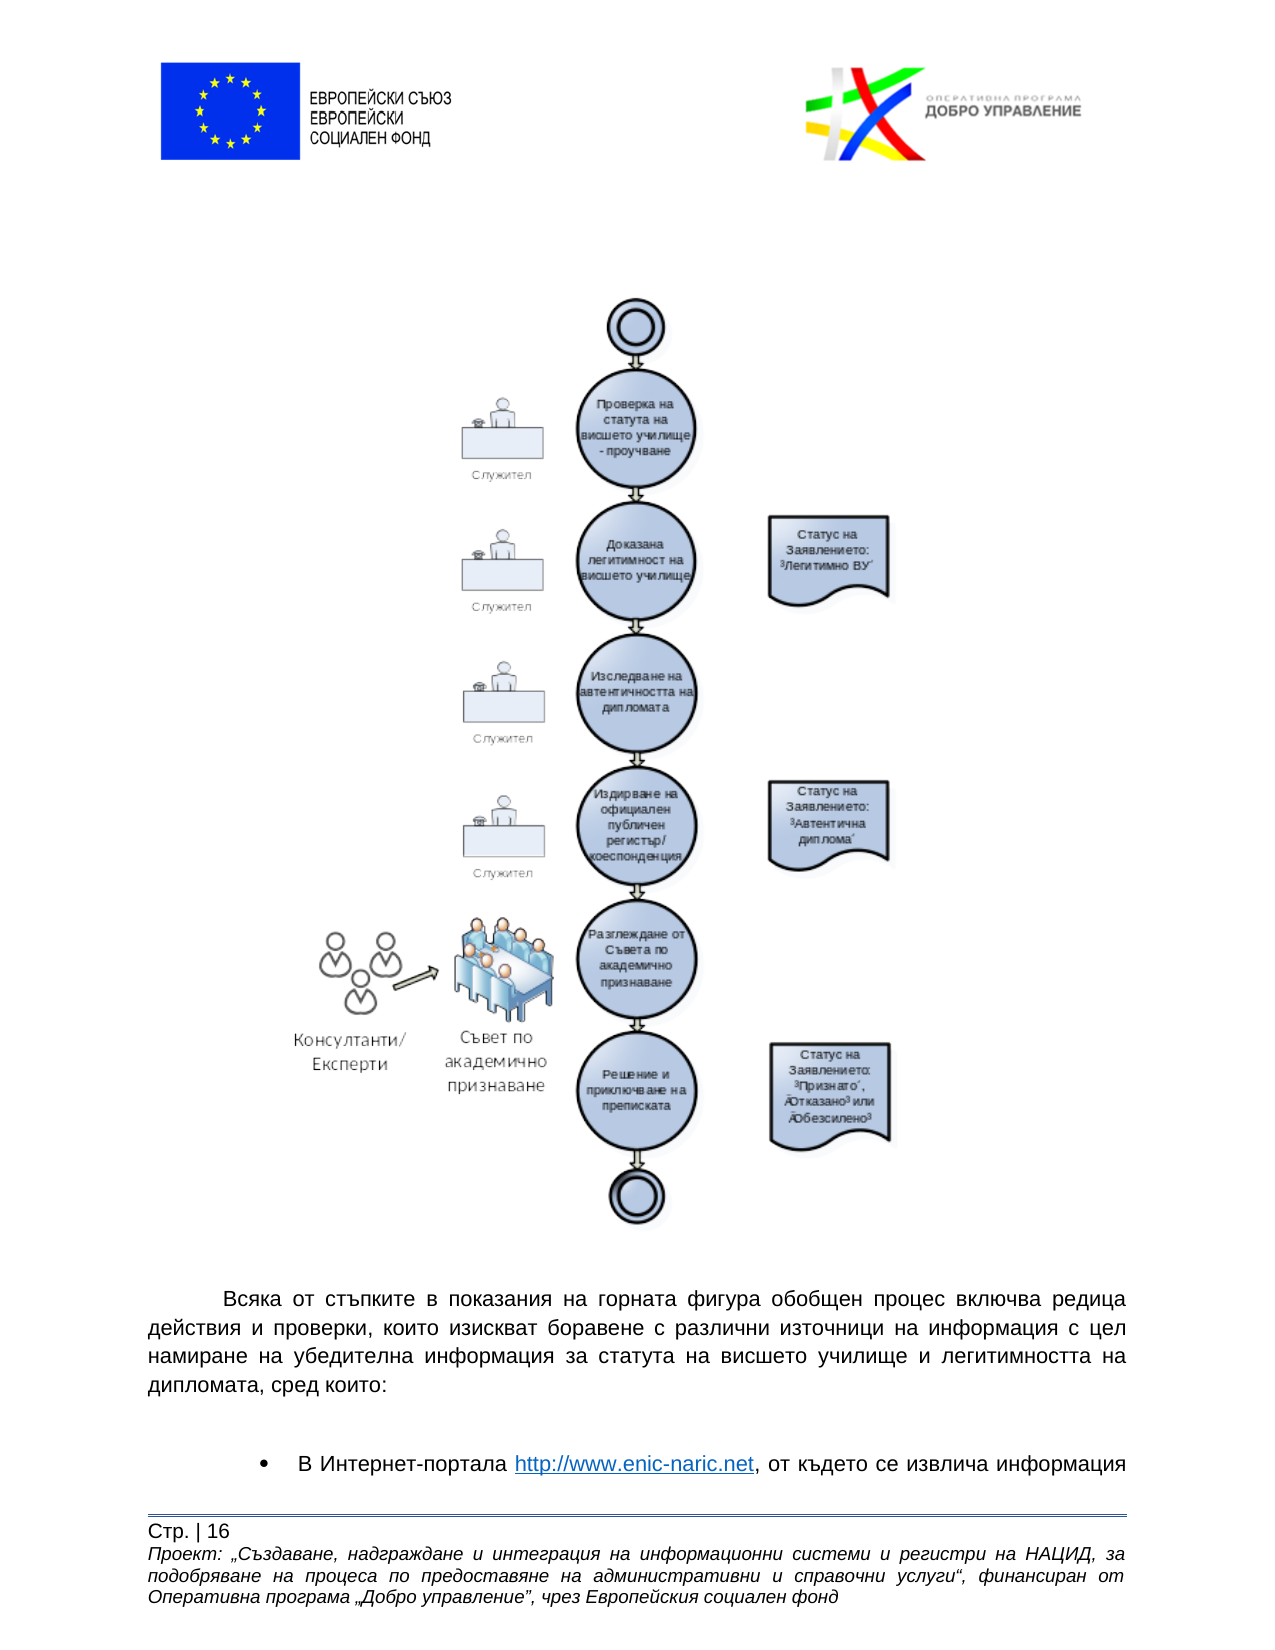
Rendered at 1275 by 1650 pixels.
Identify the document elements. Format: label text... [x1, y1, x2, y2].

text Всяка от стъпките в показания на горната фигура обобщен процес включва редица действия и проверки, които изискват боравене с различни източници на информация с цел намиране на убедителна информация за статута на висшето училище и легитимността на дипломата, сред които: [148, 1286, 1127, 1398]
list В Интернет-портала http://www.enic-naric.net, от където се извлича информация [260, 1451, 1127, 1477]
